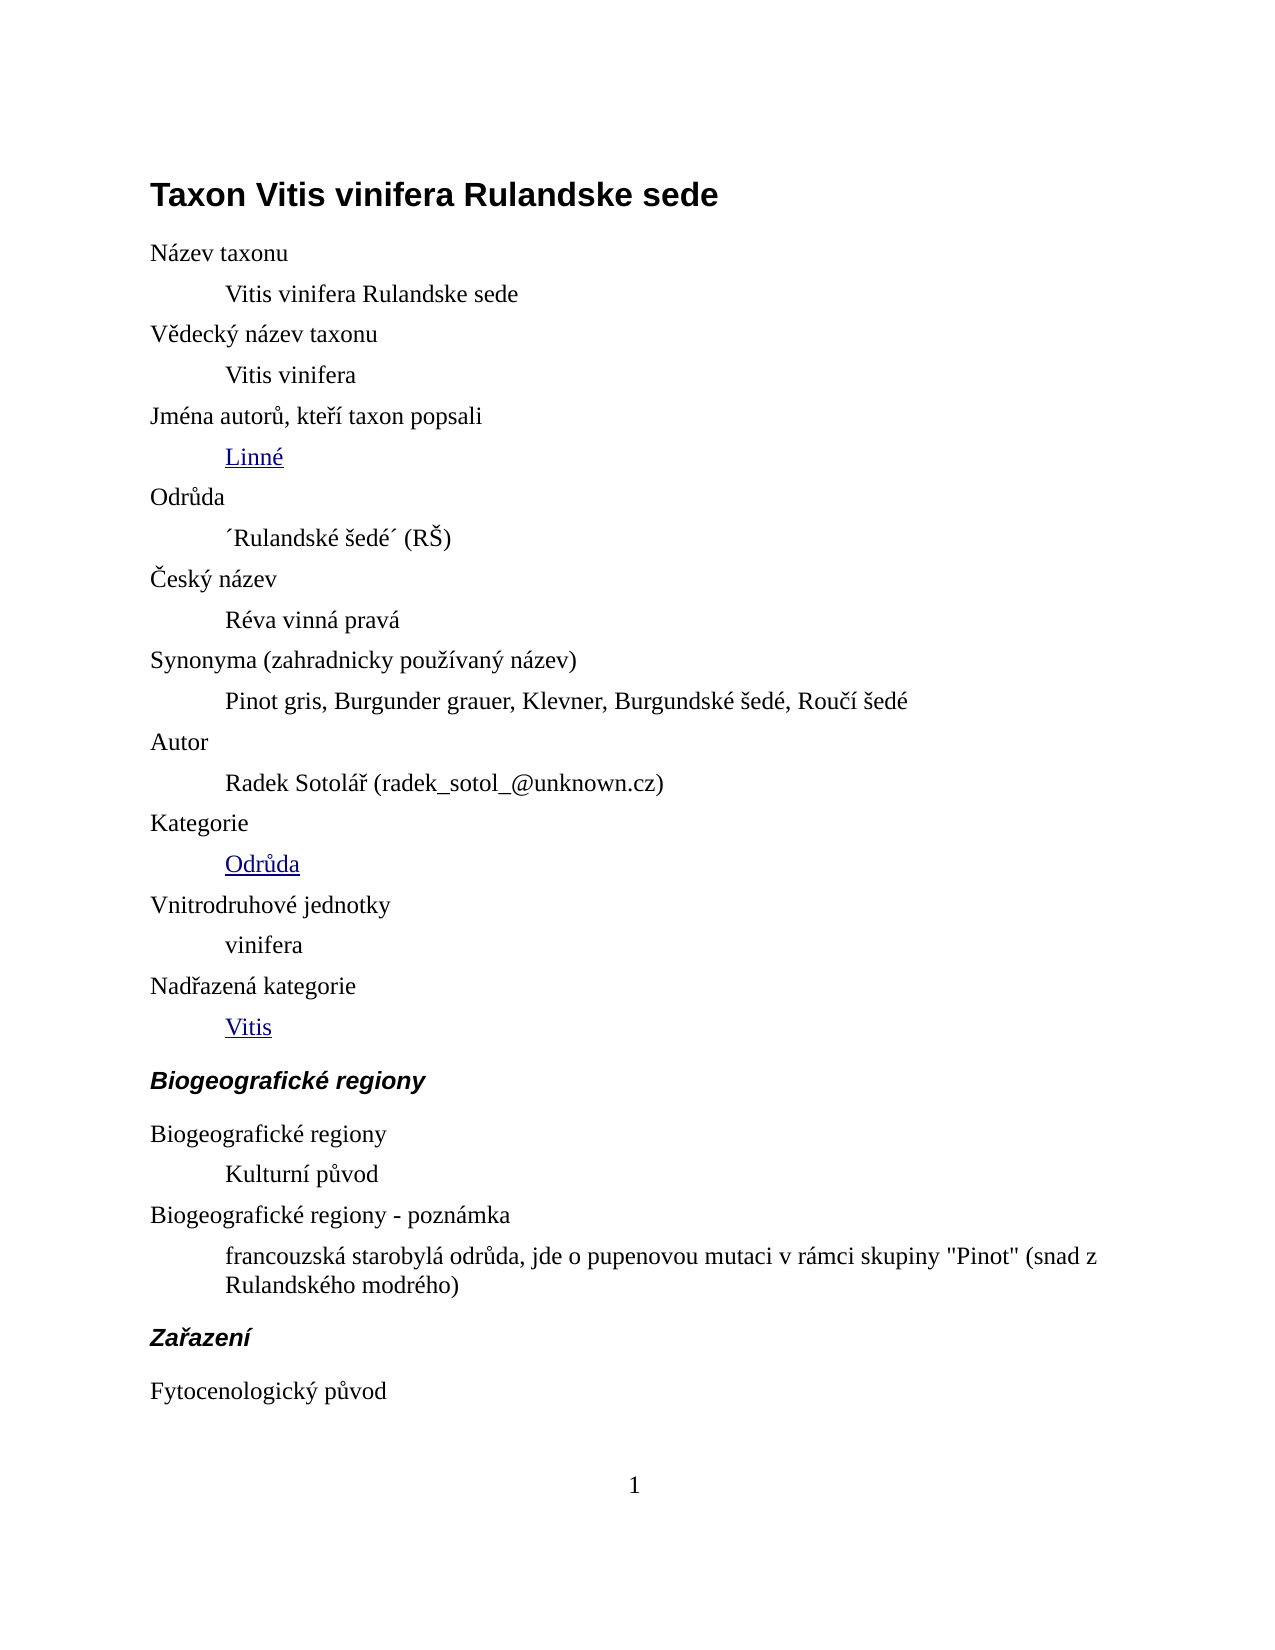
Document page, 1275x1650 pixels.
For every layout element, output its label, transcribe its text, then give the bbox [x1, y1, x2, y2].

text Nadřazená kategorie [150, 971, 1125, 1000]
text Kulturní původ [225, 1159, 1125, 1188]
text Český název [150, 564, 1125, 593]
text Autor [150, 727, 1125, 756]
text Kategorie [150, 808, 1125, 837]
subtitle Taxon Vitis vinifera Rulandske sede [150, 175, 1125, 214]
text Pinot gris, Burgunder grauer, Klevner, Burgundské šedé, Roučí šedé [225, 686, 1125, 715]
text Odrůda [225, 849, 1125, 878]
text Vnitrodruhové jednotky [150, 890, 1125, 918]
text Název taxonu [150, 238, 1125, 267]
text Linné [225, 442, 1125, 471]
text francouzská starobylá odrůda, jde o pupenovou mutaci v rámci skupiny "Pinot" (snad z Rulandského modrého) [225, 1241, 1125, 1298]
text Fytocenologický původ [150, 1376, 1125, 1405]
text Biogeografické regiony - poznámka [150, 1200, 1125, 1229]
text Vitis vinifera [225, 360, 1125, 389]
text ´Rulandské šedé´ (RŠ) [225, 523, 1125, 552]
text Vitis vinifera Rulandske sede [225, 279, 1125, 308]
text Biogeografické regiony [150, 1119, 1125, 1147]
text Réva vinná pravá [225, 605, 1125, 633]
text Jména autorů, kteří taxon popsali [150, 401, 1125, 430]
text Vědecký název taxonu [150, 319, 1125, 348]
subtitle Biogeografické regiony [150, 1066, 1125, 1094]
subtitle Zařazení [150, 1323, 1125, 1352]
text Synonyma (zahradnicky používaný název) [150, 645, 1125, 674]
text Vitis [225, 1012, 1125, 1041]
text Radek Sotolář (radek_sotol_@unknown.cz) [225, 768, 1125, 796]
text Odrůda [150, 482, 1125, 511]
text vinifera [225, 931, 1125, 959]
